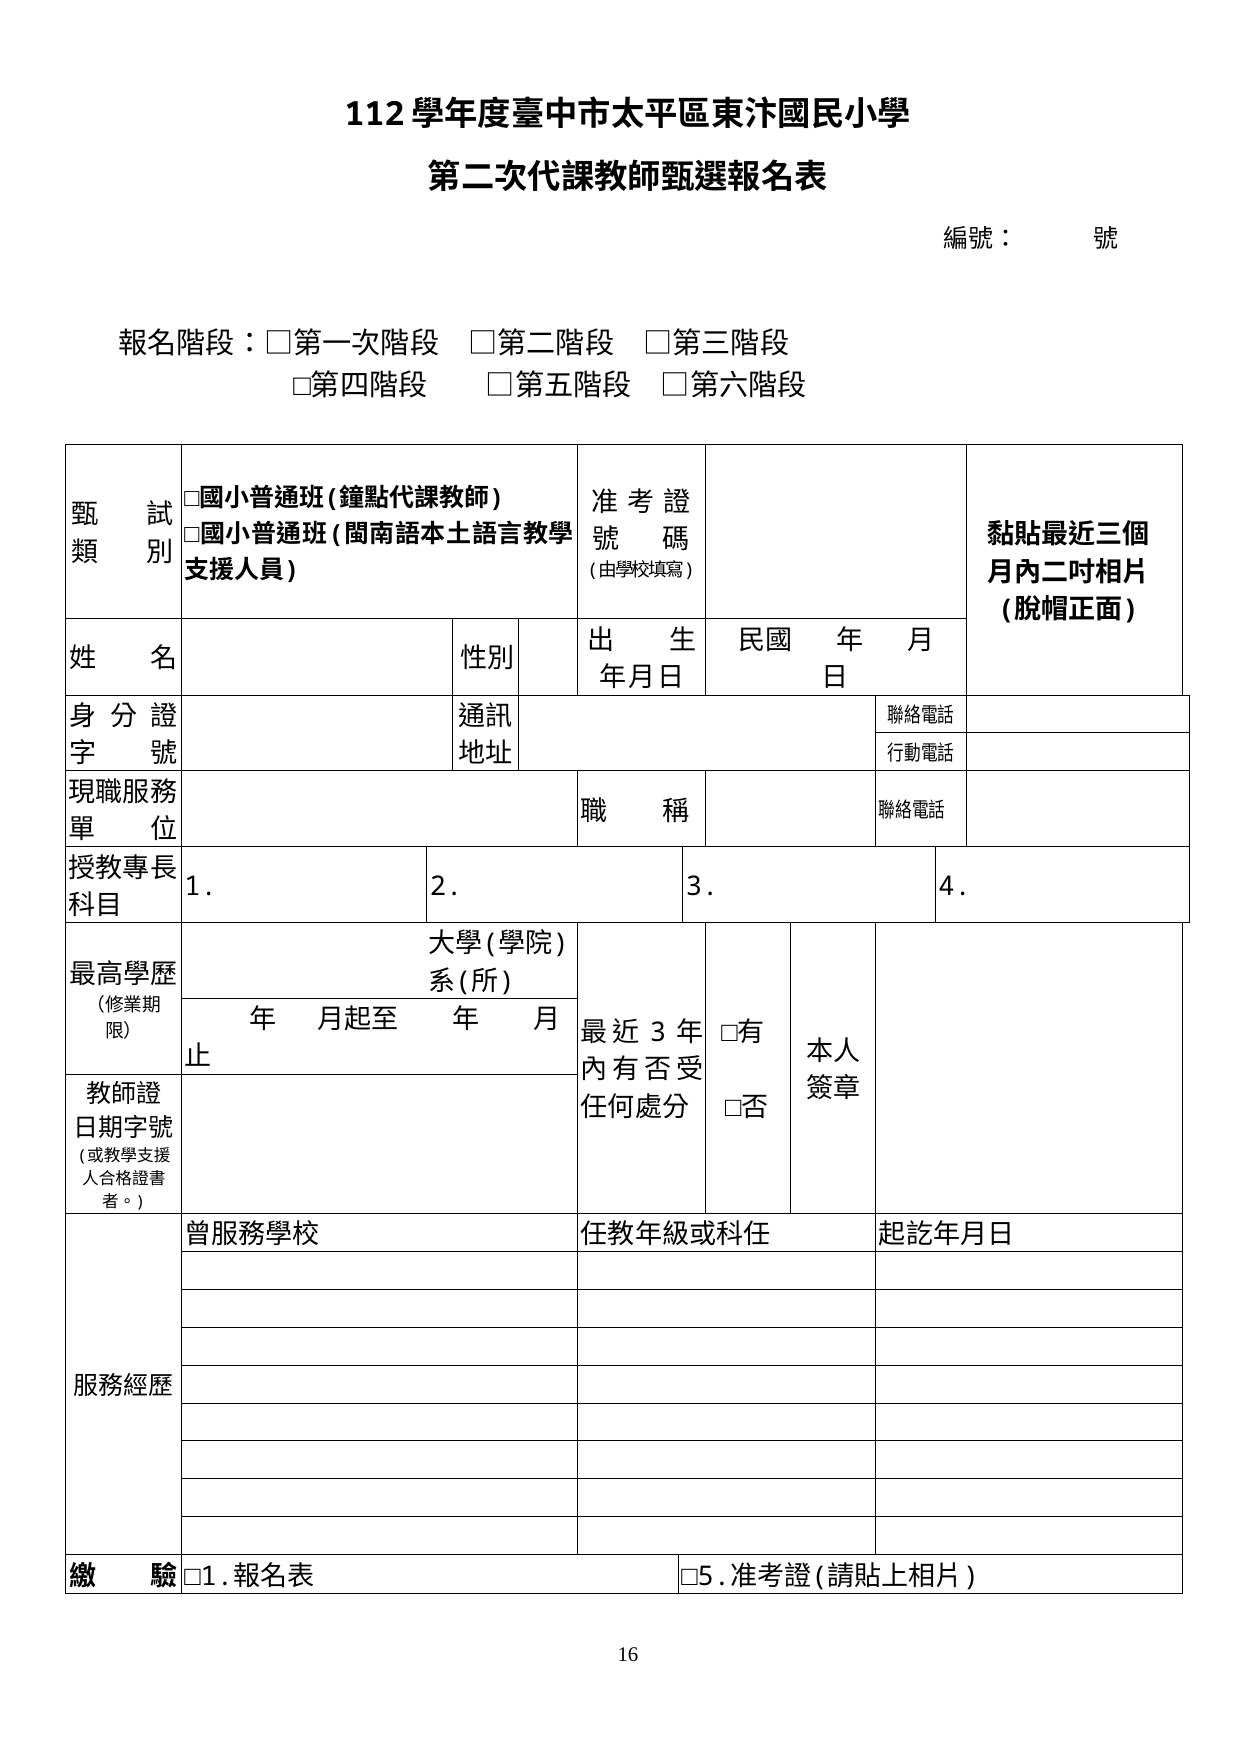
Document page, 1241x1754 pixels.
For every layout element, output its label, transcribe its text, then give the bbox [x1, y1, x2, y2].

table_cell 曾服務學校 [182, 1214, 577, 1251]
table_cell 姓 名 [66, 619, 181, 695]
table_cell [967, 696, 1189, 732]
text 112學年度臺中市太平區東汴國民小學 [118, 69, 1137, 132]
table_cell 繳 驗 [66, 1555, 181, 1593]
table_cell [182, 1366, 577, 1402]
table_cell 通訊 地址 [453, 696, 518, 770]
table_cell [578, 1517, 875, 1554]
text 第二次代課教師甄選報名表 [118, 132, 1137, 194]
table_cell [578, 1290, 875, 1327]
table_cell [578, 1366, 875, 1402]
table_cell 職 稱 [578, 771, 705, 846]
text 報名階段：□第一次階段 □第二階段 □第三階段 [118, 319, 1137, 362]
table_cell [519, 619, 577, 695]
table_cell 身 分 證 字 號 [66, 696, 181, 770]
table_cell [706, 771, 875, 846]
table_cell 聯絡電話 [876, 771, 966, 846]
table_cell 教師證 日期字號 (或教學支援人合格證書者。) [66, 1075, 181, 1212]
table_cell [1183, 1403, 1189, 1440]
table_cell [1183, 1440, 1189, 1478]
table_cell [967, 771, 1189, 846]
table_cell [876, 1441, 1182, 1478]
table_header [1183, 444, 1189, 618]
table_cell [578, 1479, 875, 1516]
table_cell [182, 1075, 577, 1212]
table_cell [182, 1290, 577, 1327]
table_cell 起訖年月日 [876, 1214, 1182, 1251]
table_cell 任教年級或科任 [578, 1214, 875, 1251]
table_cell 4. [936, 847, 1189, 922]
table_cell [1183, 1365, 1189, 1402]
table_cell [578, 1328, 875, 1364]
table_cell 最近3年內有否受任何處分 [578, 923, 705, 1212]
table_cell 服務經歷 [66, 1214, 181, 1554]
table_cell [876, 1252, 1182, 1289]
table_cell 1. [182, 847, 426, 922]
table_header 准 考 證 號 碼 (由學校填寫) [578, 445, 705, 618]
table_cell [1183, 1554, 1189, 1593]
table_cell 性別 [453, 619, 518, 695]
table_header 黏貼最近三個 月內二吋相片 (脫帽正面) [967, 445, 1182, 695]
table_cell [876, 1290, 1182, 1327]
table_cell 2. [427, 847, 682, 922]
table_cell 民國 年 月 日 [706, 619, 966, 695]
table_cell [182, 1479, 577, 1516]
table_cell [876, 1479, 1182, 1516]
table_cell [1183, 1478, 1189, 1516]
table_cell [182, 619, 452, 695]
table_cell □5.准考證(請貼上相片) [679, 1555, 1182, 1593]
table_cell [876, 1366, 1182, 1402]
text 編號： 號 [943, 194, 1240, 257]
table_cell 大學(學院) 系(所) [182, 923, 577, 998]
table_cell 行動電話 [876, 733, 966, 770]
table_header [706, 445, 966, 618]
table_header 甄 試 類 別 [66, 445, 181, 618]
table_cell [578, 1441, 875, 1478]
table_cell [182, 696, 452, 770]
text □第四階段 □第五階段 □第六階段 [118, 362, 1137, 404]
table_cell [182, 771, 577, 846]
table_cell 最高學歷（修業期限） [66, 923, 181, 1073]
table_cell [182, 1517, 577, 1554]
table_cell [876, 1404, 1182, 1440]
table_cell 聯絡電話 [876, 696, 966, 732]
table_cell 3. [683, 847, 935, 922]
table_cell □1.報名表 [182, 1555, 678, 1593]
table_cell [876, 1517, 1182, 1554]
table_header □國小普通班(鐘點代課教師) □國小普通班(閩南語本土語言教學支援人員) [182, 445, 577, 618]
table_cell 出 生 年月日 [578, 619, 705, 695]
table_cell [1183, 923, 1189, 998]
table_cell [1183, 1289, 1189, 1327]
table_cell 本人 簽章 [791, 923, 875, 1212]
table_cell [1183, 998, 1189, 1073]
table_cell 授教專長科目 [66, 847, 181, 922]
table_cell [578, 1252, 875, 1289]
table_cell [876, 923, 1182, 1212]
table_cell [967, 733, 1189, 770]
table_cell □有 □否 [706, 923, 790, 1212]
table_cell [1183, 1251, 1189, 1289]
table_cell [182, 1328, 577, 1364]
table_cell [519, 696, 875, 770]
table_cell 現職服務單 位 [66, 771, 181, 846]
table_cell [182, 1404, 577, 1440]
table_cell [1183, 1327, 1189, 1364]
table_cell [876, 1328, 1182, 1364]
table_cell [578, 1404, 875, 1440]
table_cell [182, 1252, 577, 1289]
table_cell [1183, 1213, 1189, 1251]
table_cell [182, 1441, 577, 1478]
table_cell [1183, 1516, 1189, 1554]
table_cell [1183, 1074, 1189, 1212]
table_cell 年 月起至 年 月止 [182, 999, 577, 1073]
table_cell [1183, 618, 1189, 695]
